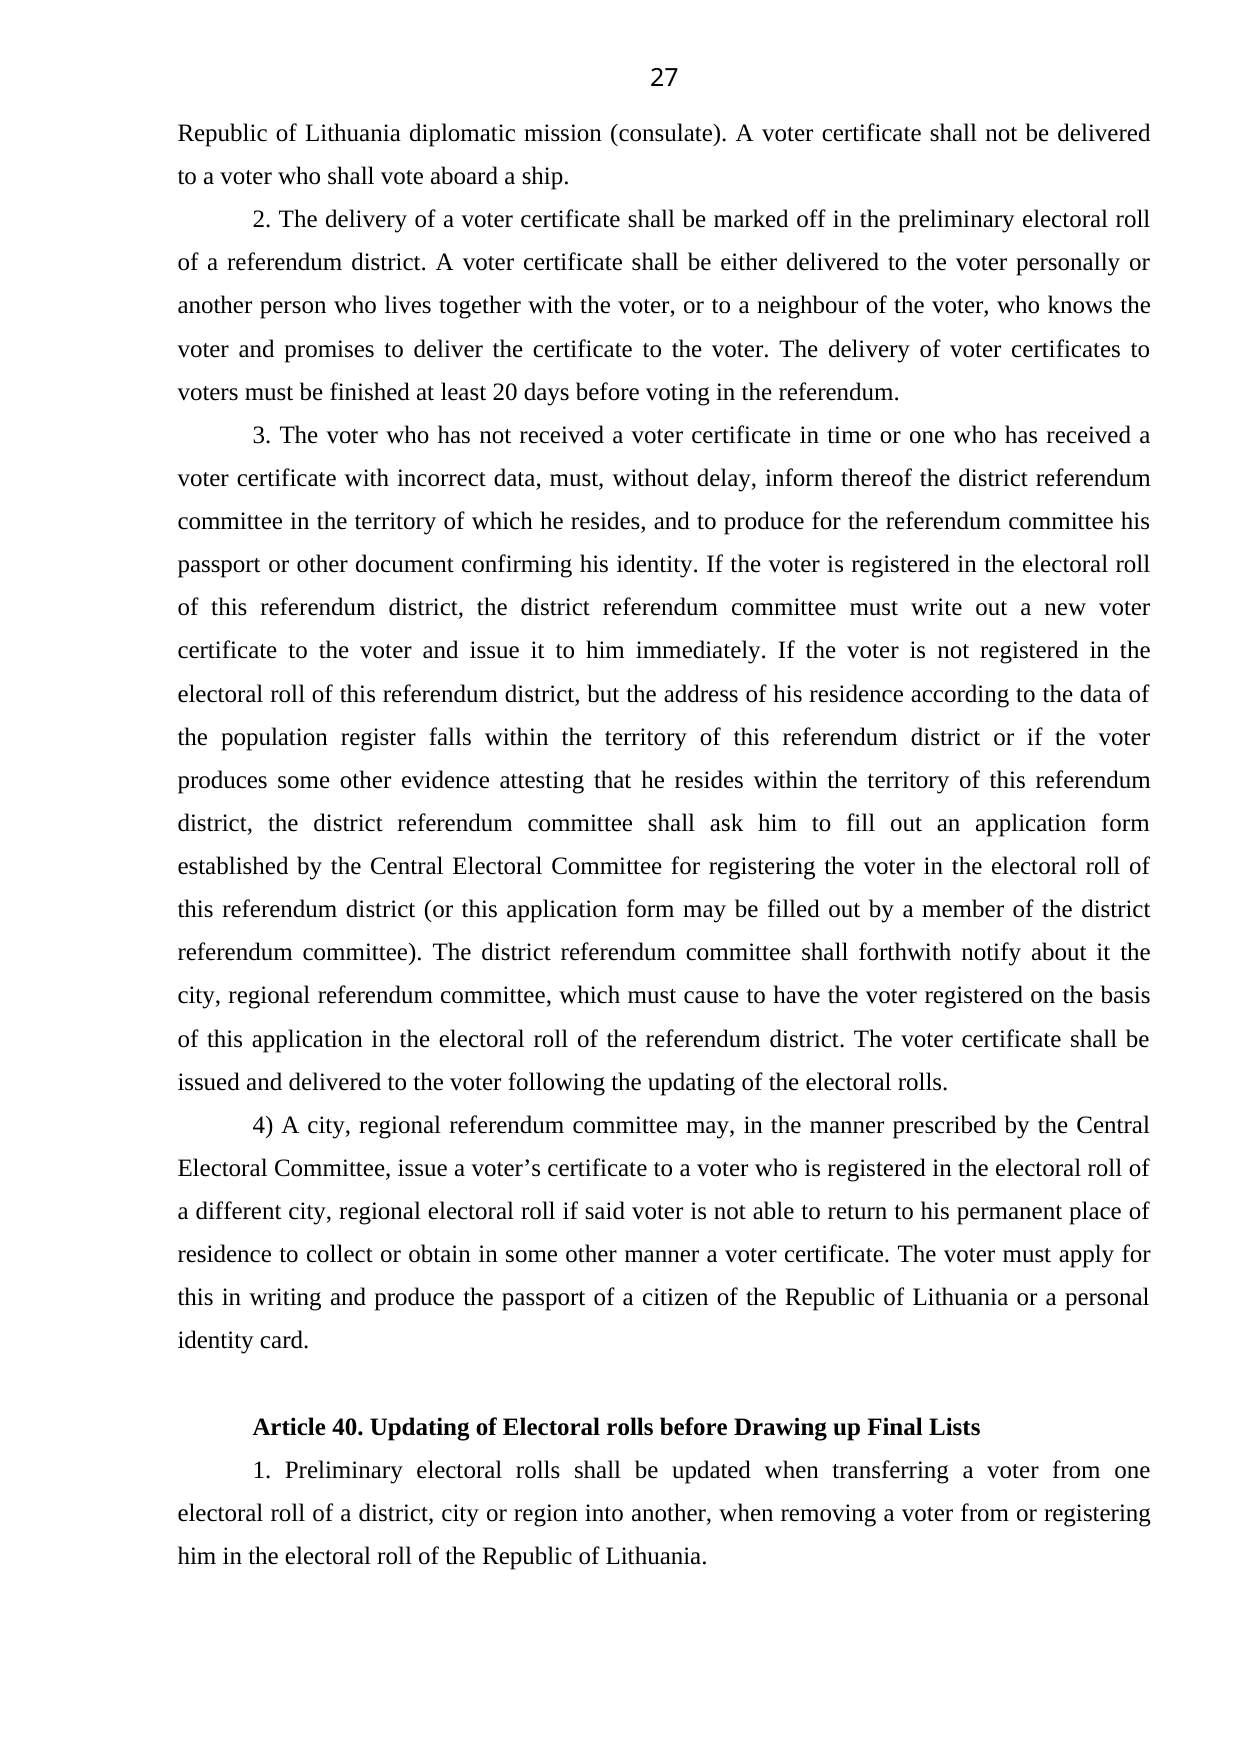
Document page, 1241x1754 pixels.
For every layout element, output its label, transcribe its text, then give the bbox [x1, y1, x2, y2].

text 1. Preliminary electoral rolls shall be updated when transferring a voter from one electoral roll of a district, city or region into another, when removing a voter from or registering him in the electoral roll of the Republic of Lithuania. [177, 1455, 1152, 1570]
text Article 40. Updating of Electoral rolls before Drawing up Final Lists [177, 1412, 1152, 1441]
text 4) A city, regional referendum committee may, in the manner prescribed by the Central Electoral Committee, issue a voter’s certificate to a voter who is registered in the electoral roll of a different city, regional electoral roll if said voter is not able to return to his permanent place of residence to collect or obtain in some other manner a voter certificate. The voter must apply for this in writing and produce the passport of a citizen of the Republic of Lithuania or a personal identity card. [177, 1110, 1152, 1354]
text Republic of Lithuania diplomatic mission (consulate). A voter certificate shall not be delivered to a voter who shall vote aboard a ship. [177, 118, 1152, 190]
text 2. The delivery of a voter certificate shall be marked off in the preliminary electoral roll of a referendum district. A voter certificate shall be either delivered to the voter personally or another person who lives together with the voter, or to a neighbour of the voter, who knows the voter and promises to deliver the certificate to the voter. The delivery of voter certificates to voters must be finished at least 20 days before voting in the referendum. [177, 204, 1152, 406]
text 3. The voter who has not received a voter certificate in time or one who has received a voter certificate with incorrect data, must, without delay, inform thereof the district referendum committee in the territory of which he resides, and to produce for the referendum committee his passport or other document confirming his identity. If the voter is registered in the electoral roll of this referendum district, the district referendum committee must write out a new voter certificate to the voter and issue it to him immediately. If the voter is not registered in the electoral roll of this referendum district, but the address of his residence according to the data of the population register falls within the territory of this referendum district or if the voter produces some other evidence attesting that he resides within the territory of this referendum district, the district referendum committee shall ask him to fill out an application form established by the Central Electoral Committee for registering the voter in the electoral roll of this referendum district (or this application form may be filled out by a member of the district referendum committee). The district referendum committee shall forthwith notify about it the city, regional referendum committee, which must cause to have the voter registered on the basis of this application in the electoral roll of the referendum district. The voter certificate shall be issued and delivered to the voter following the updating of the electoral rolls. [177, 420, 1152, 1096]
